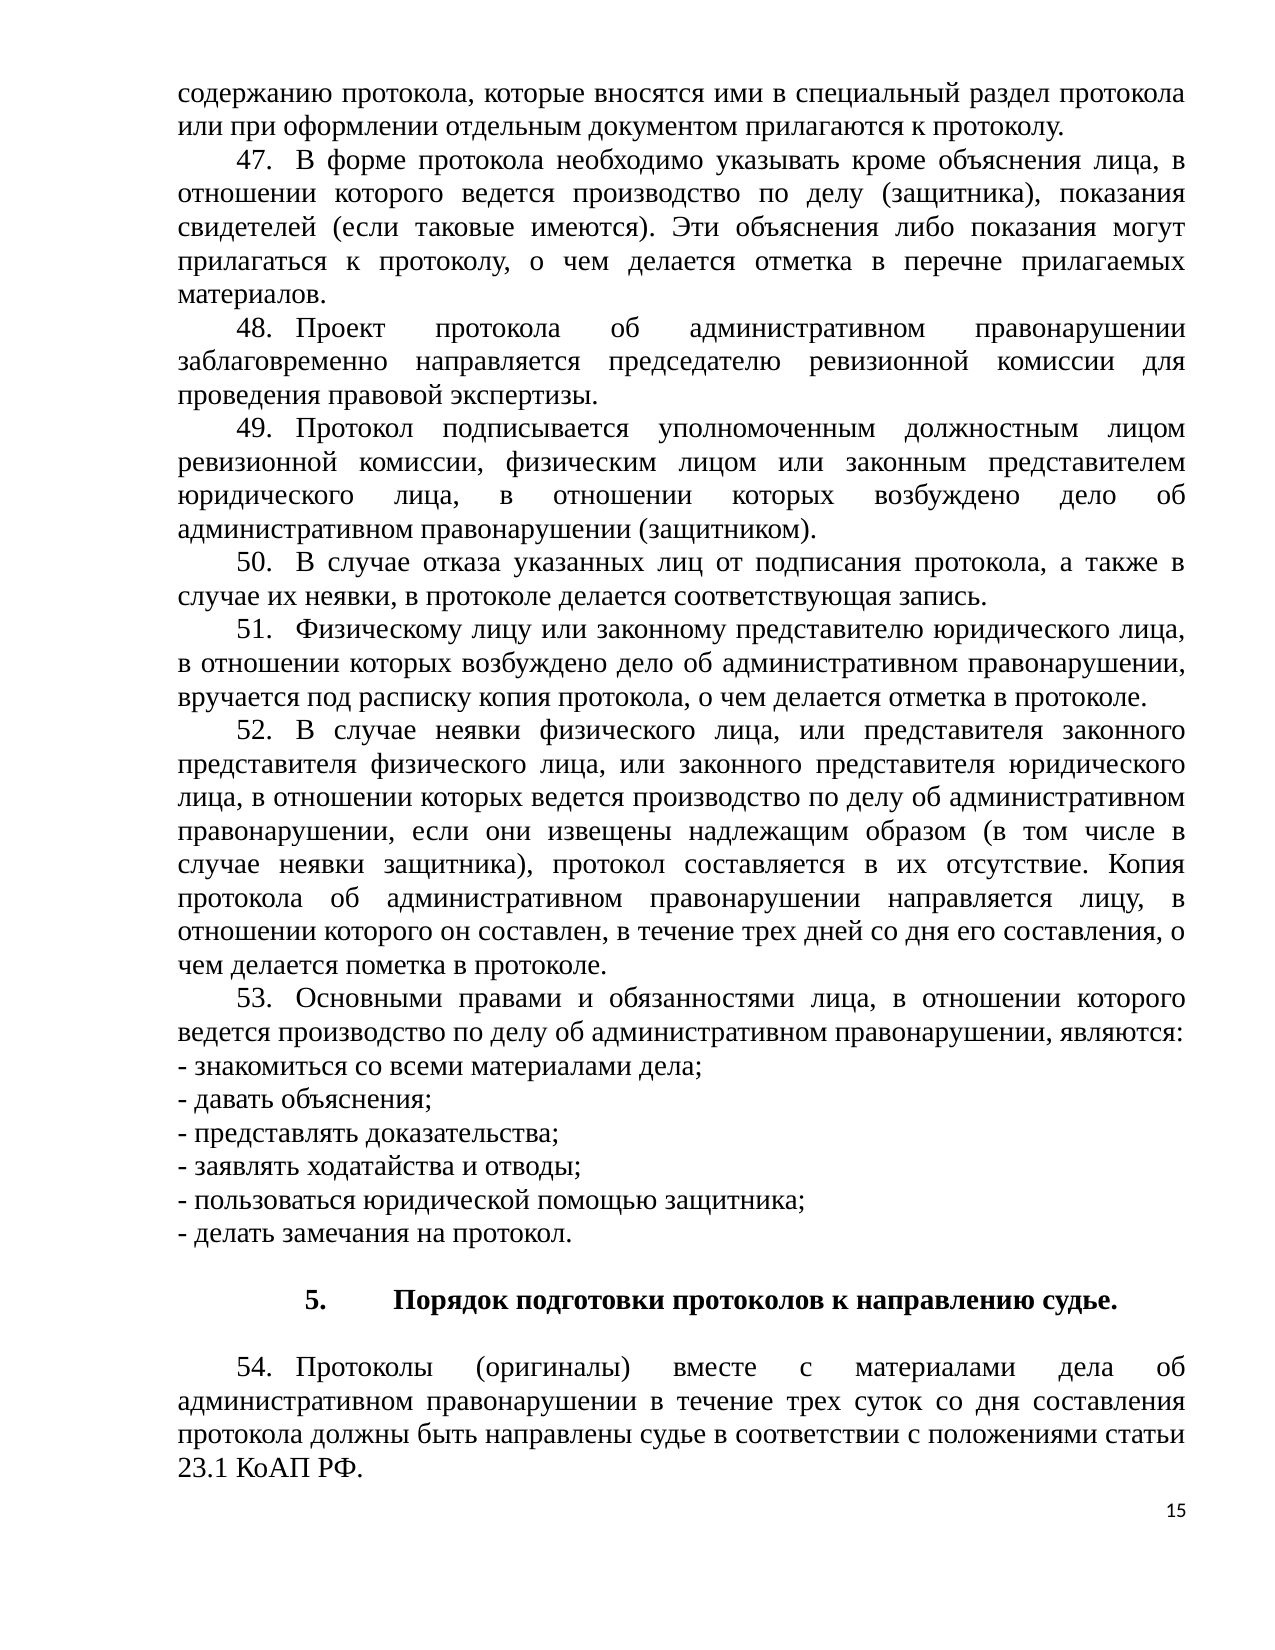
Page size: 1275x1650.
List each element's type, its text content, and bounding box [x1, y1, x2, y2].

list Протоколы (оригиналы) вместе с материалами дела об административном правонарушении в течение трех суток со дня составления протокола должны быть направлены судье в соответствии с положениями статьи 23.1 КоАП РФ. [177, 1349, 1186, 1484]
text - пользоваться юридичес­кой помощью защитника; [177, 1182, 1186, 1215]
text - знакомиться со всеми материалами дела; [177, 1048, 1186, 1081]
text - заявлять ходатайства и отводы; [177, 1148, 1186, 1182]
list Порядок подготовки протоколов к направлению судье. [177, 1282, 1186, 1316]
list В случае неявки физического лица, или представителя законного представителя физического лица, или законного представителя юридического лица, в отношении которых ведется производство по делу об административном правонарушении, если они извещены надлежащим образом (в том числе в случае неявки защитника), протокол составляется в их отсутствие. Копия протокола об административном правонарушении направляется лицу, в отношении которого он составлен, в течение трех дней со дня его составления, о чем делается пометка в протоколе. [177, 712, 1186, 981]
list Проект протокола об административном правонарушении заблаговременно направляется председателю ревизионной комиссии для проведения правовой экспертизы. [177, 310, 1186, 410]
list Основными правами и обязанностями лица, в отношении которого ведется производство по делу об административном правонарушении, являются: [177, 981, 1186, 1048]
text - давать объяснения; [177, 1081, 1186, 1115]
list Протокол подписывается уполномоченным должностным лицом ревизионной комиссии, физическим лицом или законным представителем юридического лица, в отношении которых возбуждено дело об административном правонарушении (защитником). [177, 410, 1186, 544]
list Физическому лицу или законному представителю юридического лица, в отношении которых возбуждено дело об административном правонарушении, вручается под расписку копия протокола, о чем делается отметка в протоколе. [177, 612, 1186, 712]
list содержанию протокола, которые вносятся ими в специальный раздел протокола или при оформлении отдельным документом прилагаются к протоколу. [177, 75, 1186, 142]
text - представ­лять доказательства; [177, 1115, 1186, 1148]
list В случае отказа указанных лиц от подписания протокола, а также в случае их неявки, в протоколе делается соответствующая запись. [177, 544, 1186, 612]
text - делать замечания на протокол. [177, 1215, 1186, 1249]
list В форме протокола необходимо указывать кроме объяснения лица, в отношении которого ведется производство по делу (защитника), показания свидетелей (если таковые имеются). Эти объяснения либо показания могут прилагаться к протоколу, о чем делается отметка в перечне прилагаемых материалов. [177, 142, 1186, 310]
